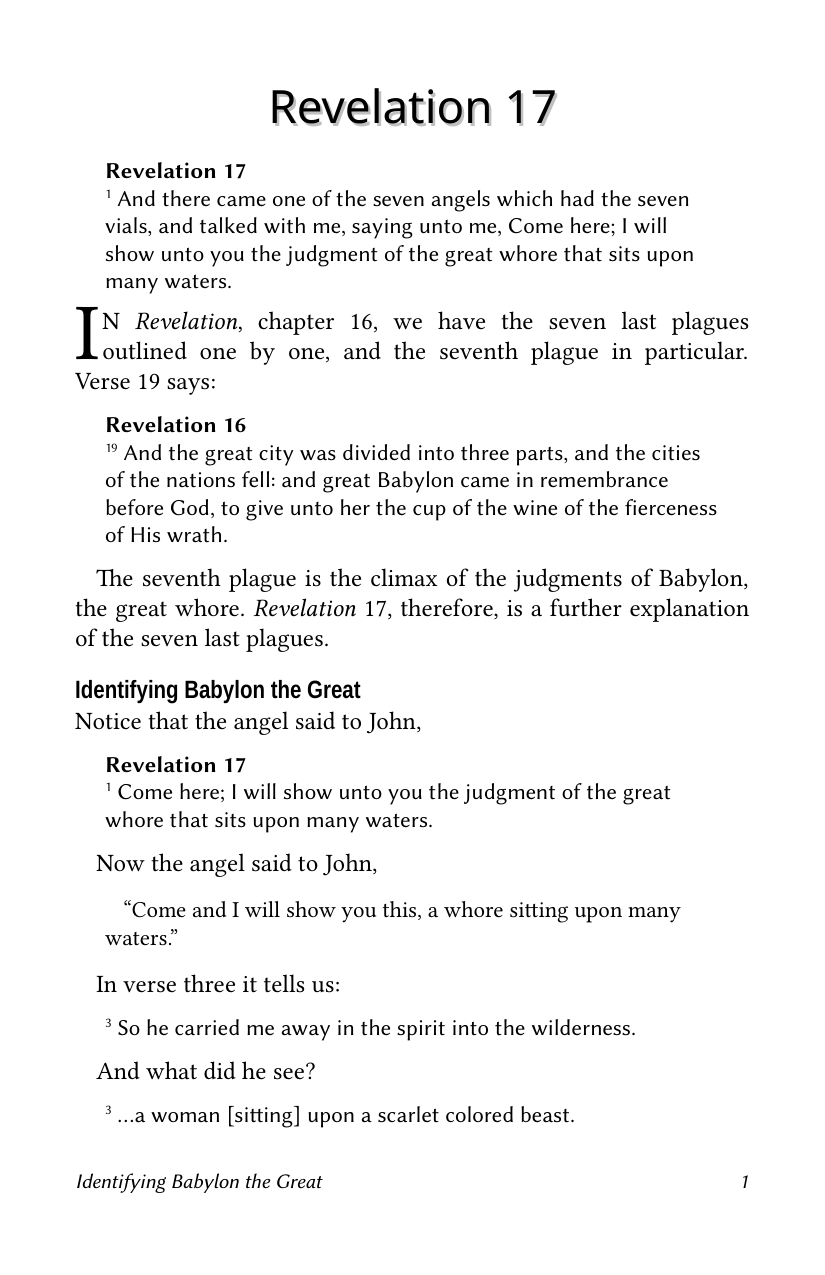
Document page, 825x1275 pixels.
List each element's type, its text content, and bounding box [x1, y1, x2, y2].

text Now the angel said to John, [75, 849, 750, 878]
text Revelation 17 [105, 158, 750, 184]
text 3 So he carried me away in the spirit into the wilderness. [105, 1015, 720, 1041]
text 1 And there came one of the seven angels which had the seven vials, and talked with me, saying unto me, Come here; I will show unto you the judgment of the great whore that sits upon many waters. [105, 186, 720, 294]
text 19 And the great city was divided into three parts, and the cities of the nations fell: and great Babylon came in remembrance before God, to give unto her the cup of the wine of the fierceness of His wrath. [105, 440, 720, 548]
text Revelation 17 [105, 752, 750, 778]
text In verse three it tells us: [75, 970, 750, 998]
text Notice that the angel said to John, [75, 707, 750, 735]
text And what did he see? [75, 1057, 750, 1086]
text Revelation 17 [75, 75, 750, 137]
text 1 Come here; I will show unto you the judgment of the great whore that sits upon many waters. [105, 779, 720, 833]
text IN Revelation, chapter 16, we have the seven last plagues outlined one by one, and the seventh plague in particular. Verse 19 says: [75, 307, 750, 396]
text The seventh plague is the climax of the judgments of Babylon, the great whore. Revelation 17, therefore, is a further explanation of the seven last plagues. [75, 564, 750, 653]
subtitle Identifying Babylon the Great [75, 675, 750, 704]
text “Come and I will show you this, a whore sitting upon many waters.” [105, 897, 720, 951]
text Revelation 16 [105, 412, 750, 438]
text 3 ...a woman [sitting] upon a scarlet colored beast. [105, 1102, 720, 1128]
